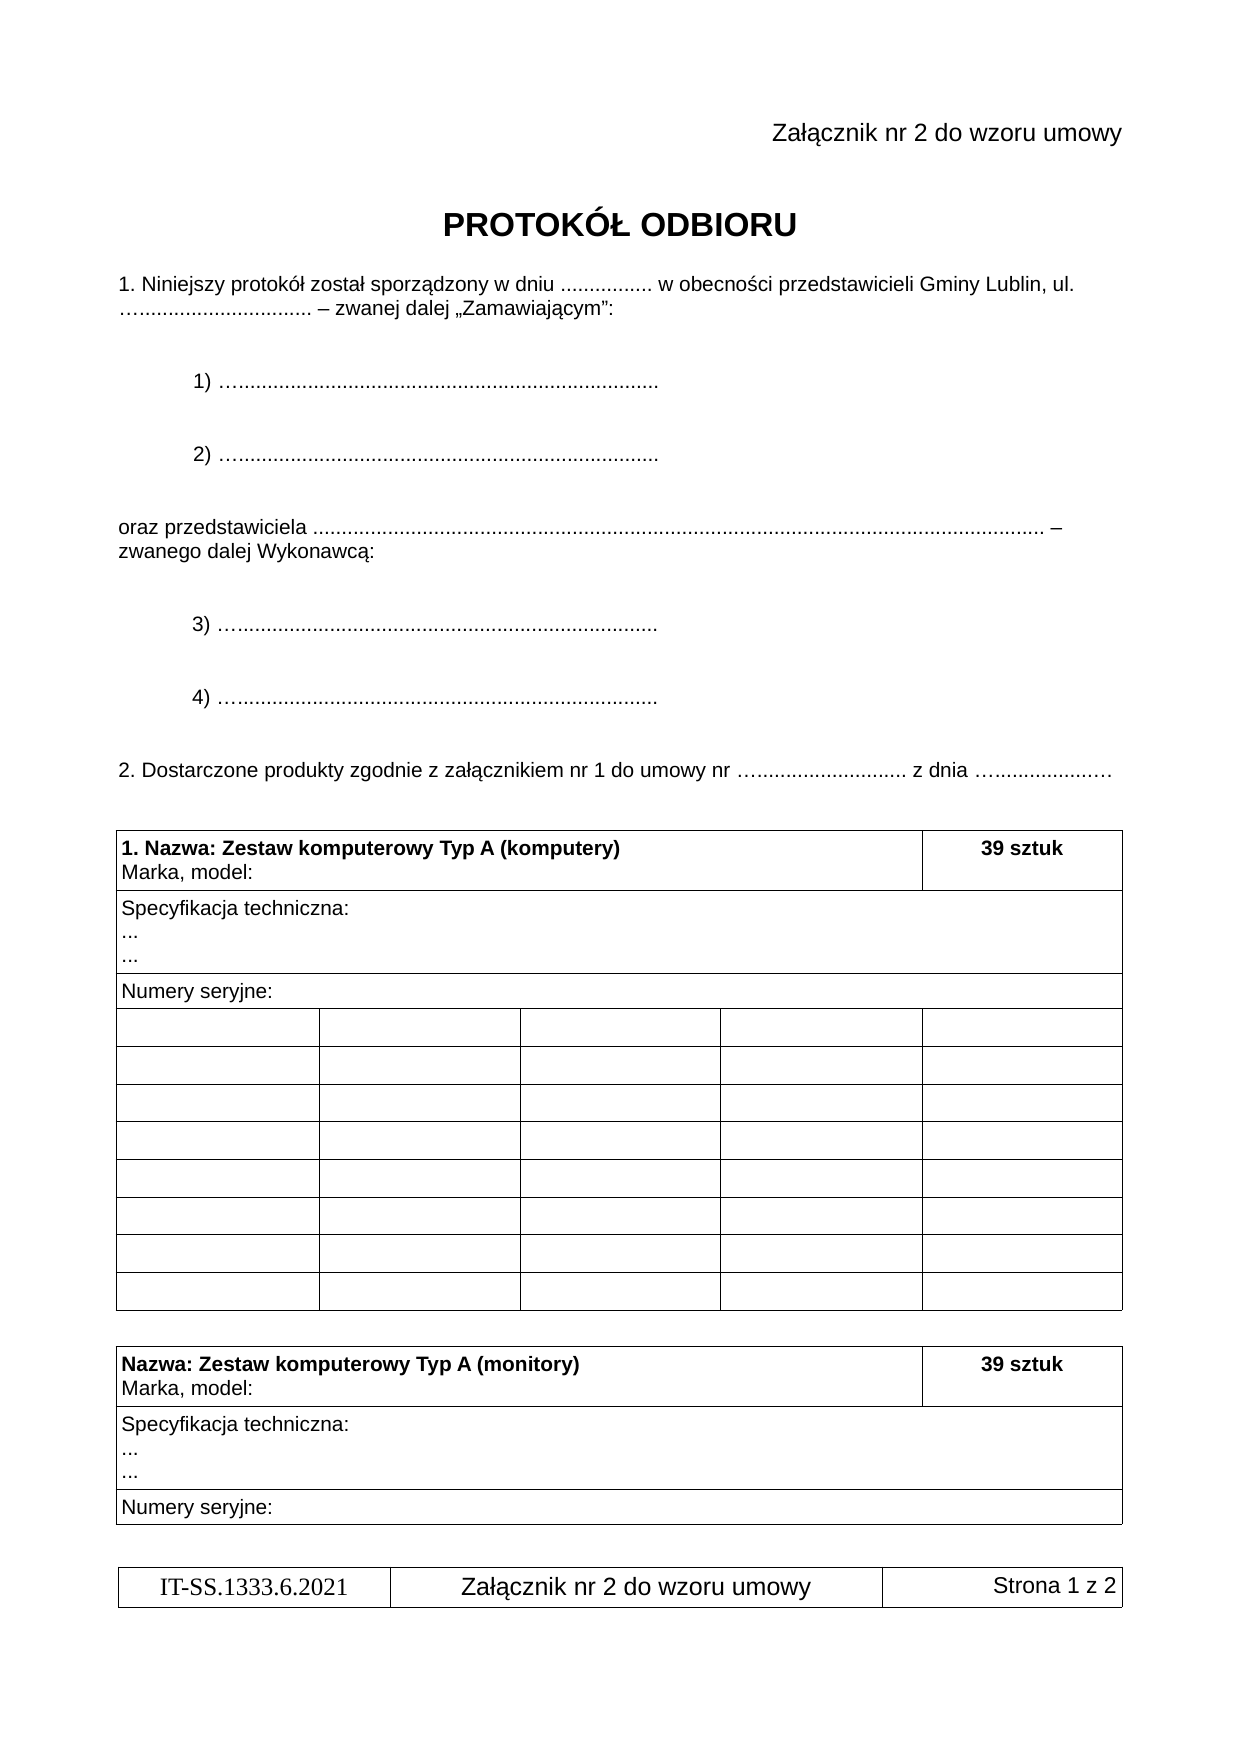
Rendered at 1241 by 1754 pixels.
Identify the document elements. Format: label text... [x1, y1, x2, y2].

table_cell [320, 1198, 520, 1234]
table_cell [521, 1235, 720, 1272]
table_cell [320, 1085, 520, 1121]
table_header 39 sztuk [923, 831, 1122, 889]
table_cell [721, 1273, 922, 1310]
table_cell [923, 1273, 1122, 1310]
table_cell [521, 1160, 720, 1197]
table_header Nazwa: Zestaw komputerowy Typ A (monitory) Marka, model: [117, 1347, 922, 1406]
text 2. Dostarczone produkty zgodnie z załącznikiem nr 1 do umowy nr ….......................... z dnia ….................… [118, 757, 1122, 781]
table_cell [923, 1160, 1122, 1197]
table_cell [923, 1198, 1122, 1234]
table_cell [521, 1085, 720, 1121]
table_cell [923, 1122, 1122, 1159]
table_cell [117, 1122, 319, 1159]
text 1. Niniejszy protokół został sporządzony w dniu ................ w obecności przedstawicieli Gminy Lublin, ul. ….............................. – zwanej dalej „Zamawiającym”: [118, 272, 1122, 320]
table_cell [117, 1235, 319, 1272]
table_cell [721, 1198, 922, 1234]
table_cell Specyfikacja techniczna: ... ... [117, 1407, 1122, 1489]
table_cell [923, 1235, 1122, 1272]
text 1) …......................................................................... [118, 369, 1122, 393]
table_cell [721, 1160, 922, 1197]
table_cell [721, 1085, 922, 1121]
table_cell [721, 1009, 922, 1046]
table_cell [521, 1047, 720, 1083]
table_cell [320, 1122, 520, 1159]
table_cell [721, 1235, 922, 1272]
table_cell [521, 1122, 720, 1159]
table_cell [320, 1047, 520, 1083]
table_cell [320, 1160, 520, 1197]
table_cell [923, 1047, 1122, 1083]
table_cell [721, 1047, 922, 1083]
table_cell Numery seryjne: [117, 1490, 1122, 1524]
text oraz przedstawiciela ............................................................................................................................... – zwanego dalej Wykonawcą: [118, 515, 1122, 563]
table_cell Specyfikacja techniczna: ... ... [117, 891, 1122, 973]
table_cell [320, 1235, 520, 1272]
table_header 39 sztuk [923, 1347, 1122, 1406]
table_cell [117, 1009, 319, 1046]
table_cell [117, 1085, 319, 1121]
table_cell [117, 1047, 319, 1083]
text PROTOKÓŁ ODBIORU [118, 204, 1122, 243]
table_cell Numery seryjne: [117, 974, 1122, 1008]
table_header 1. Nazwa: Zestaw komputerowy Typ A (komputery) Marka, model: [117, 831, 922, 889]
table_cell [320, 1009, 520, 1046]
table_cell [923, 1085, 1122, 1121]
text Załącznik nr 2 do wzoru umowy [118, 118, 1122, 147]
table_cell [320, 1273, 520, 1310]
table_cell [923, 1009, 1122, 1046]
text 3) …......................................................................... [118, 612, 1122, 636]
text 4) …......................................................................... [118, 684, 1122, 708]
table_cell [521, 1273, 720, 1310]
table_cell [117, 1273, 319, 1310]
table_cell [117, 1198, 319, 1234]
table_cell [721, 1122, 922, 1159]
text 2) …......................................................................... [118, 442, 1122, 466]
table_cell [521, 1009, 720, 1046]
table_cell [117, 1160, 319, 1197]
table_cell [521, 1198, 720, 1234]
